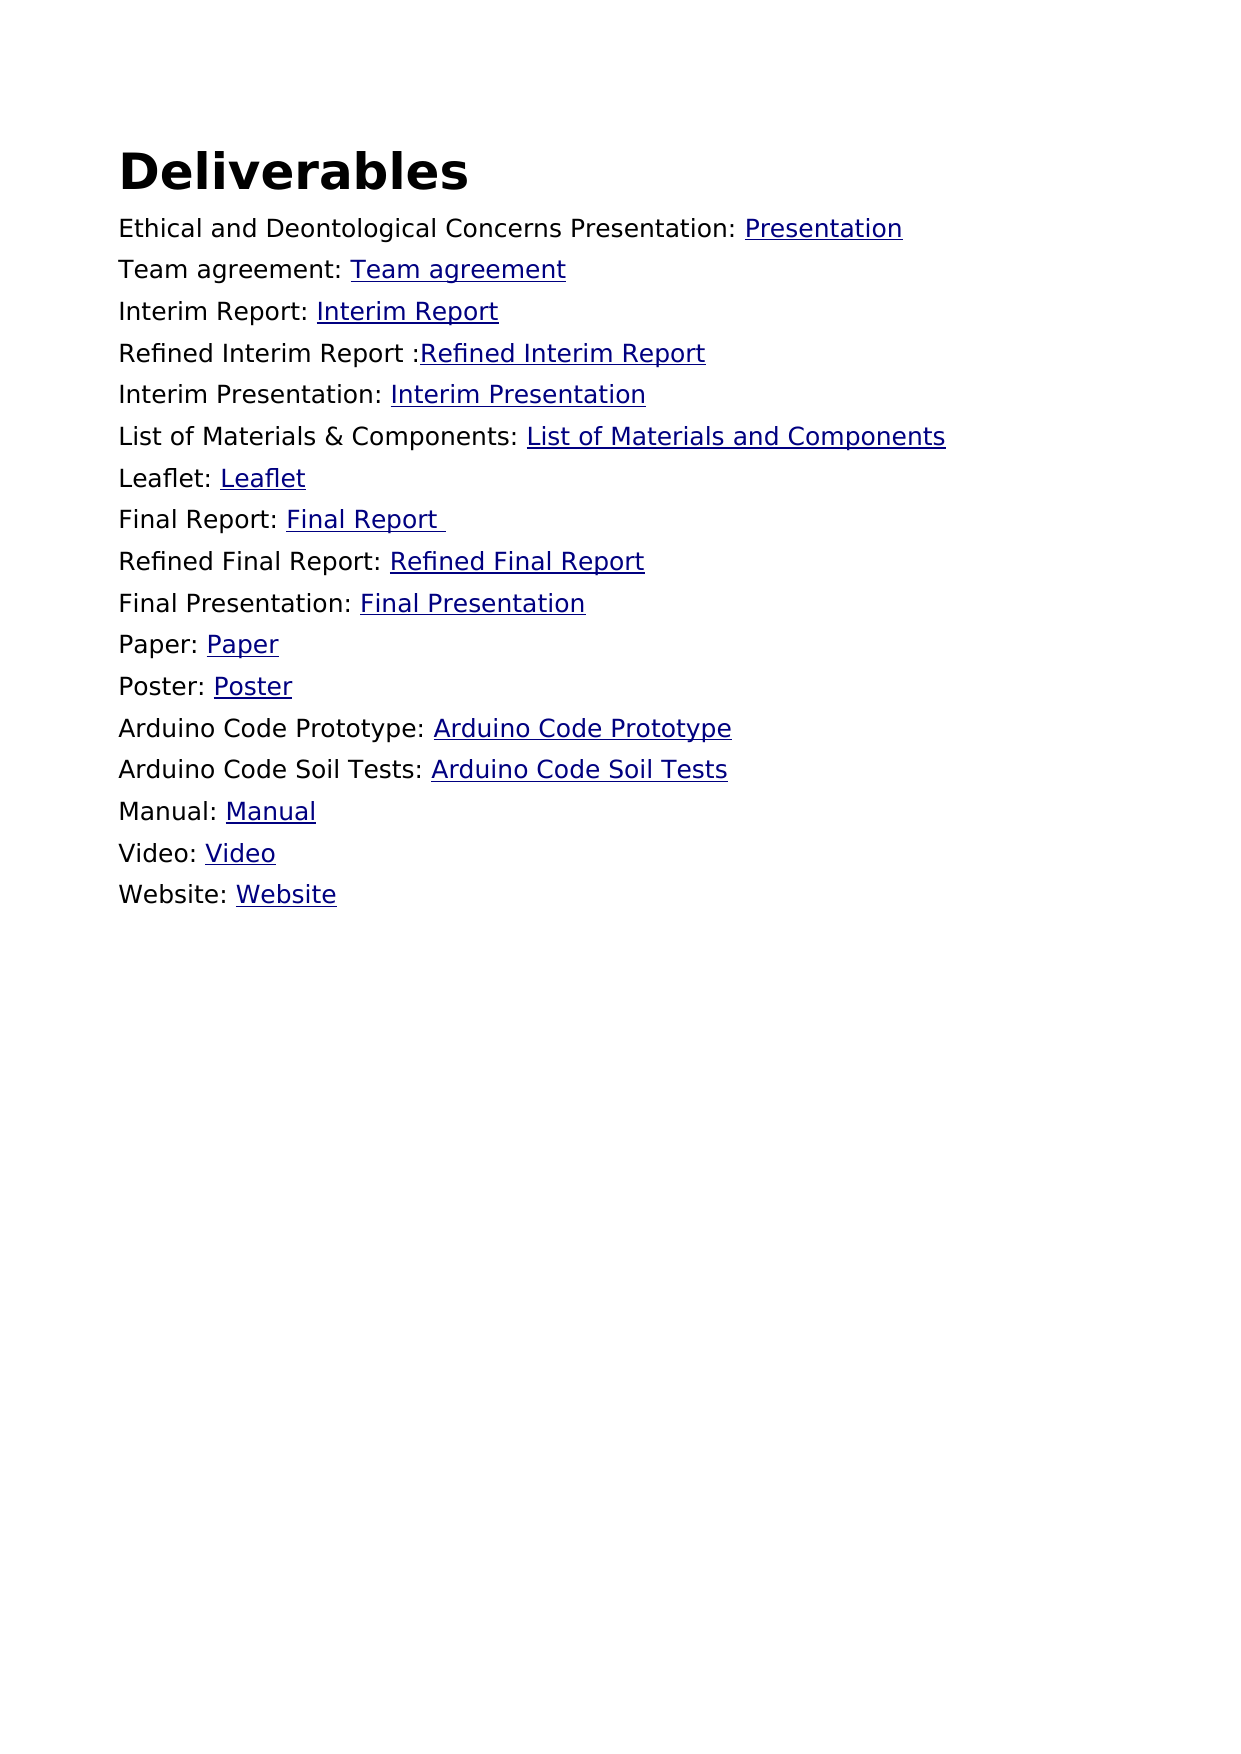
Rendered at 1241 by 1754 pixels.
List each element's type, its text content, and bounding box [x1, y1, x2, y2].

text Final Report: Final Report [118, 506, 1122, 535]
text Paper: Paper [118, 631, 1122, 660]
text Website: Website [118, 881, 1122, 910]
text Refined Final Report: Refined Final Report [118, 547, 1122, 576]
text Manual: Manual [118, 797, 1122, 826]
subtitle Deliverables [118, 143, 1122, 201]
text Refined Interim Report :Refined Interim Report [118, 339, 1122, 368]
text Ethical and Deontological Concerns Presentation: Presentation [118, 214, 1122, 243]
text Leaflet: Leaflet [118, 464, 1122, 493]
text Arduino Code Prototype: Arduino Code Prototype [118, 714, 1122, 743]
text Arduino Code Soil Tests: Arduino Code Soil Tests [118, 756, 1122, 785]
text Poster: Poster [118, 672, 1122, 701]
text Interim Report: Interim Report [118, 297, 1122, 326]
text Video: Video [118, 839, 1122, 868]
text List of Materials & Components: List of Materials and Components [118, 422, 1122, 451]
text Final Presentation: Final Presentation [118, 589, 1122, 618]
text Team agreement: Team agreement [118, 256, 1122, 285]
text Interim Presentation: Interim Presentation [118, 381, 1122, 410]
